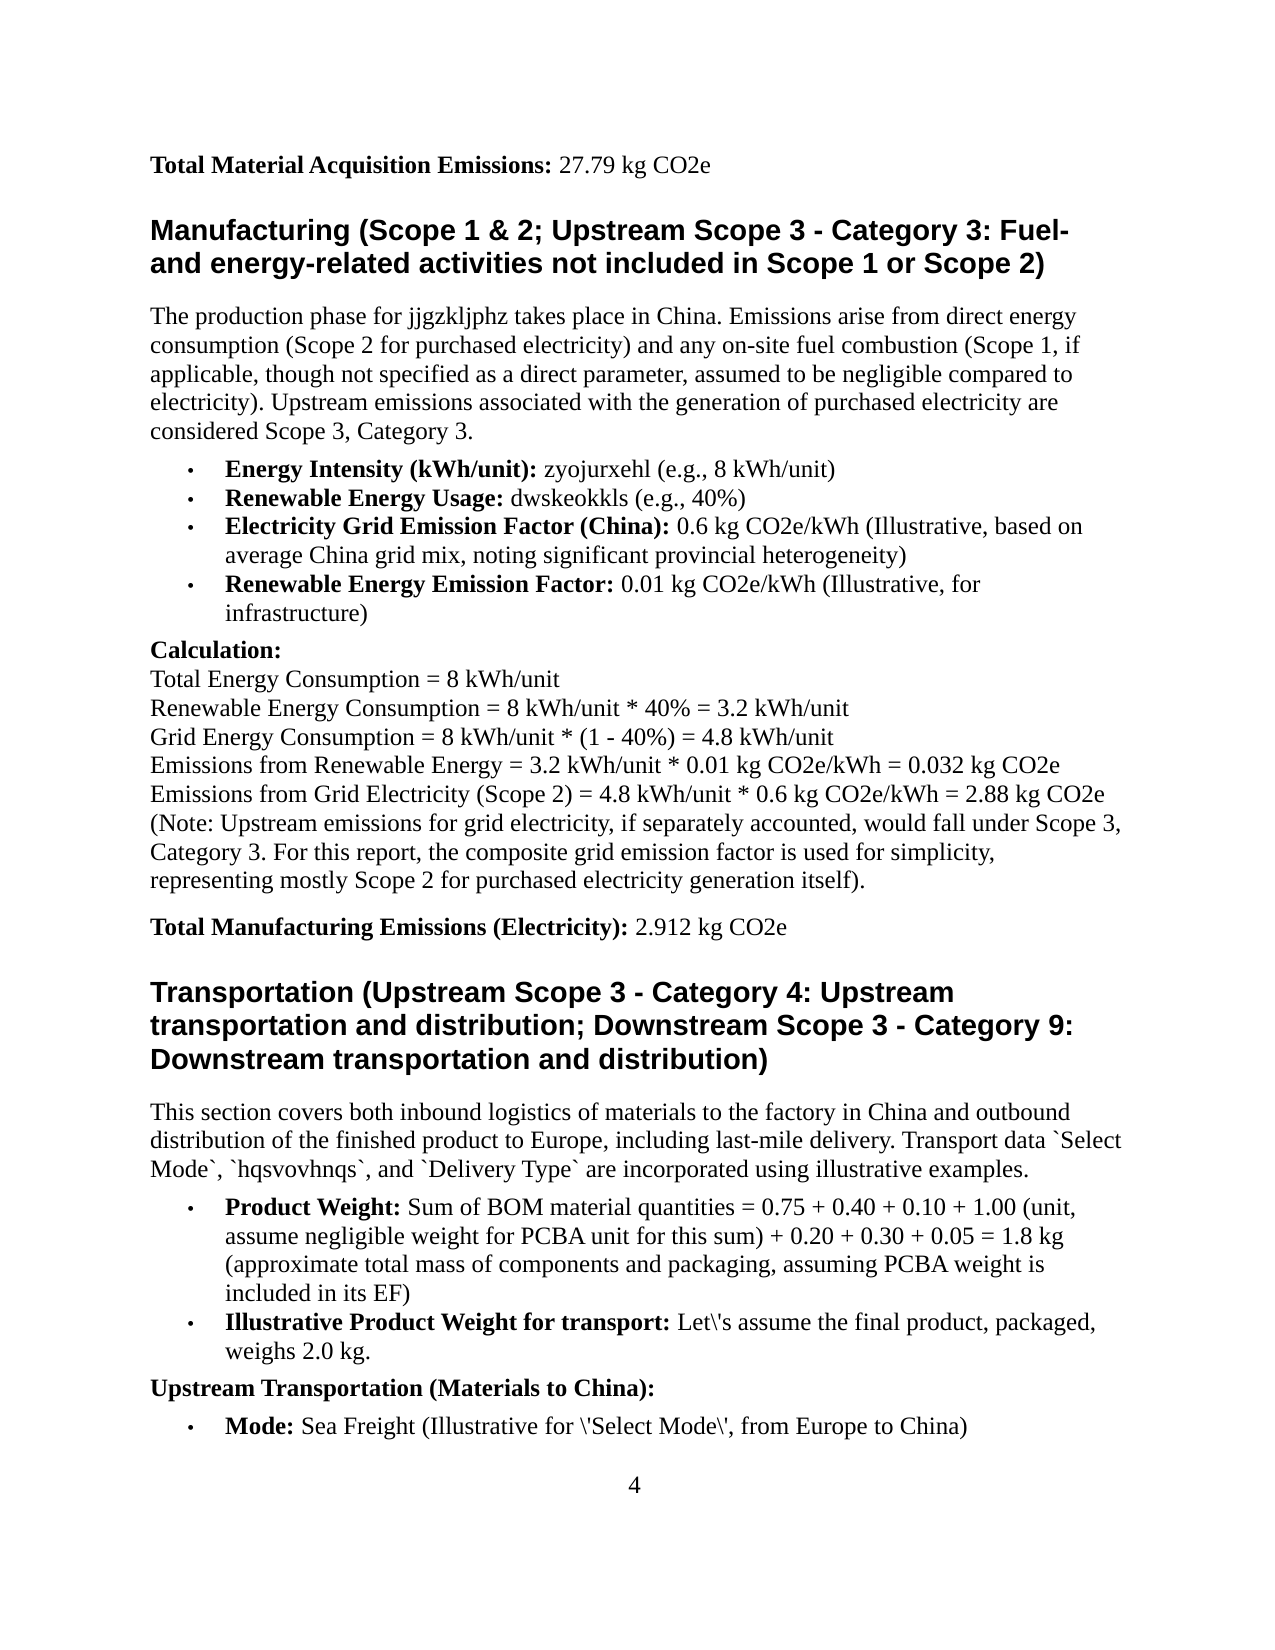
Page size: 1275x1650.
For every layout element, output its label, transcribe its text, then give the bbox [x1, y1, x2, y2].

text Upstream Transportation (Materials to China): [150, 1373, 1125, 1402]
list Renewable Energy Usage: dwskeokkls (e.g., 40%) [187, 483, 1125, 511]
subtitle Transportation (Upstream Scope 3 - Category 4: Upstream transportation and distribution; Downstream Scope 3 - Category 9: Downstream transportation and distribution) [150, 975, 1125, 1075]
text This section covers both inbound logistics of materials to the factory in China and outbound distribution of the finished product to Europe, including last-mile delivery. Transport data `Select Mode`, `hqsvovhnqs`, and `Delivery Type` are incorporated using illustrative examples. [150, 1097, 1125, 1183]
text The production phase for jjgzkljphz takes place in China. Emissions arise from direct energy consumption (Scope 2 for purchased electricity) and any on-site fuel combustion (Scope 1, if applicable, though not specified as a direct parameter, assumed to be negligible compared to electricity). Upstream emissions associated with the generation of purchased electricity are considered Scope 3, Category 3. [150, 301, 1125, 445]
list Product Weight: Sum of BOM material quantities = 0.75 + 0.40 + 0.10 + 1.00 (unit, assume negligible weight for PCBA unit for this sum) + 0.20 + 0.30 + 0.05 = 1.8 kg (approximate total mass of components and packaging, assuming PCBA weight is included in its EF) [187, 1192, 1125, 1307]
text Calculation: Total Energy Consumption = 8 kWh/unit Renewable Energy Consumption = 8 kWh/unit * 40% = 3.2 kWh/unit Grid Energy Consumption = 8 kWh/unit * (1 - 40%) = 4.8 kWh/unit Emissions from Renewable Energy = 3.2 kWh/unit * 0.01 kg CO2e/kWh = 0.032 kg CO2e Emissions from Grid Electricity (Scope 2) = 4.8 kWh/unit * 0.6 kg CO2e/kWh = 2.88 kg CO2e (Note: Upstream emissions for grid electricity, if separately accounted, would fall under Scope 3, Category 3. For this report, the composite grid emission factor is used for simplicity, representing mostly Scope 2 for purchased electricity generation itself). [150, 635, 1125, 894]
subtitle Manufacturing (Scope 1 & 2; Upstream Scope 3 - Category 3: Fuel- and energy-related activities not included in Scope 1 or Scope 2) [150, 213, 1125, 280]
list Electricity Grid Emission Factor (China): 0.6 kg CO2e/kWh (Illustrative, based on average China grid mix, noting significant provincial heterogeneity) [187, 511, 1125, 569]
text Total Manufacturing Emissions (Electricity): 2.912 kg CO2e [150, 912, 1125, 941]
list Energy Intensity (kWh/unit): zyojurxehl (e.g., 8 kWh/unit) [187, 454, 1125, 483]
list Mode: Sea Freight (Illustrative for \'Select Mode\', from Europe to China) [187, 1411, 1125, 1440]
text Total Material Acquisition Emissions: 27.79 kg CO2e [150, 150, 1125, 179]
list Renewable Energy Emission Factor: 0.01 kg CO2e/kWh (Illustrative, for infrastructure) [187, 569, 1125, 626]
list Illustrative Product Weight for transport: Let\'s assume the final product, packaged, weighs 2.0 kg. [187, 1307, 1125, 1364]
